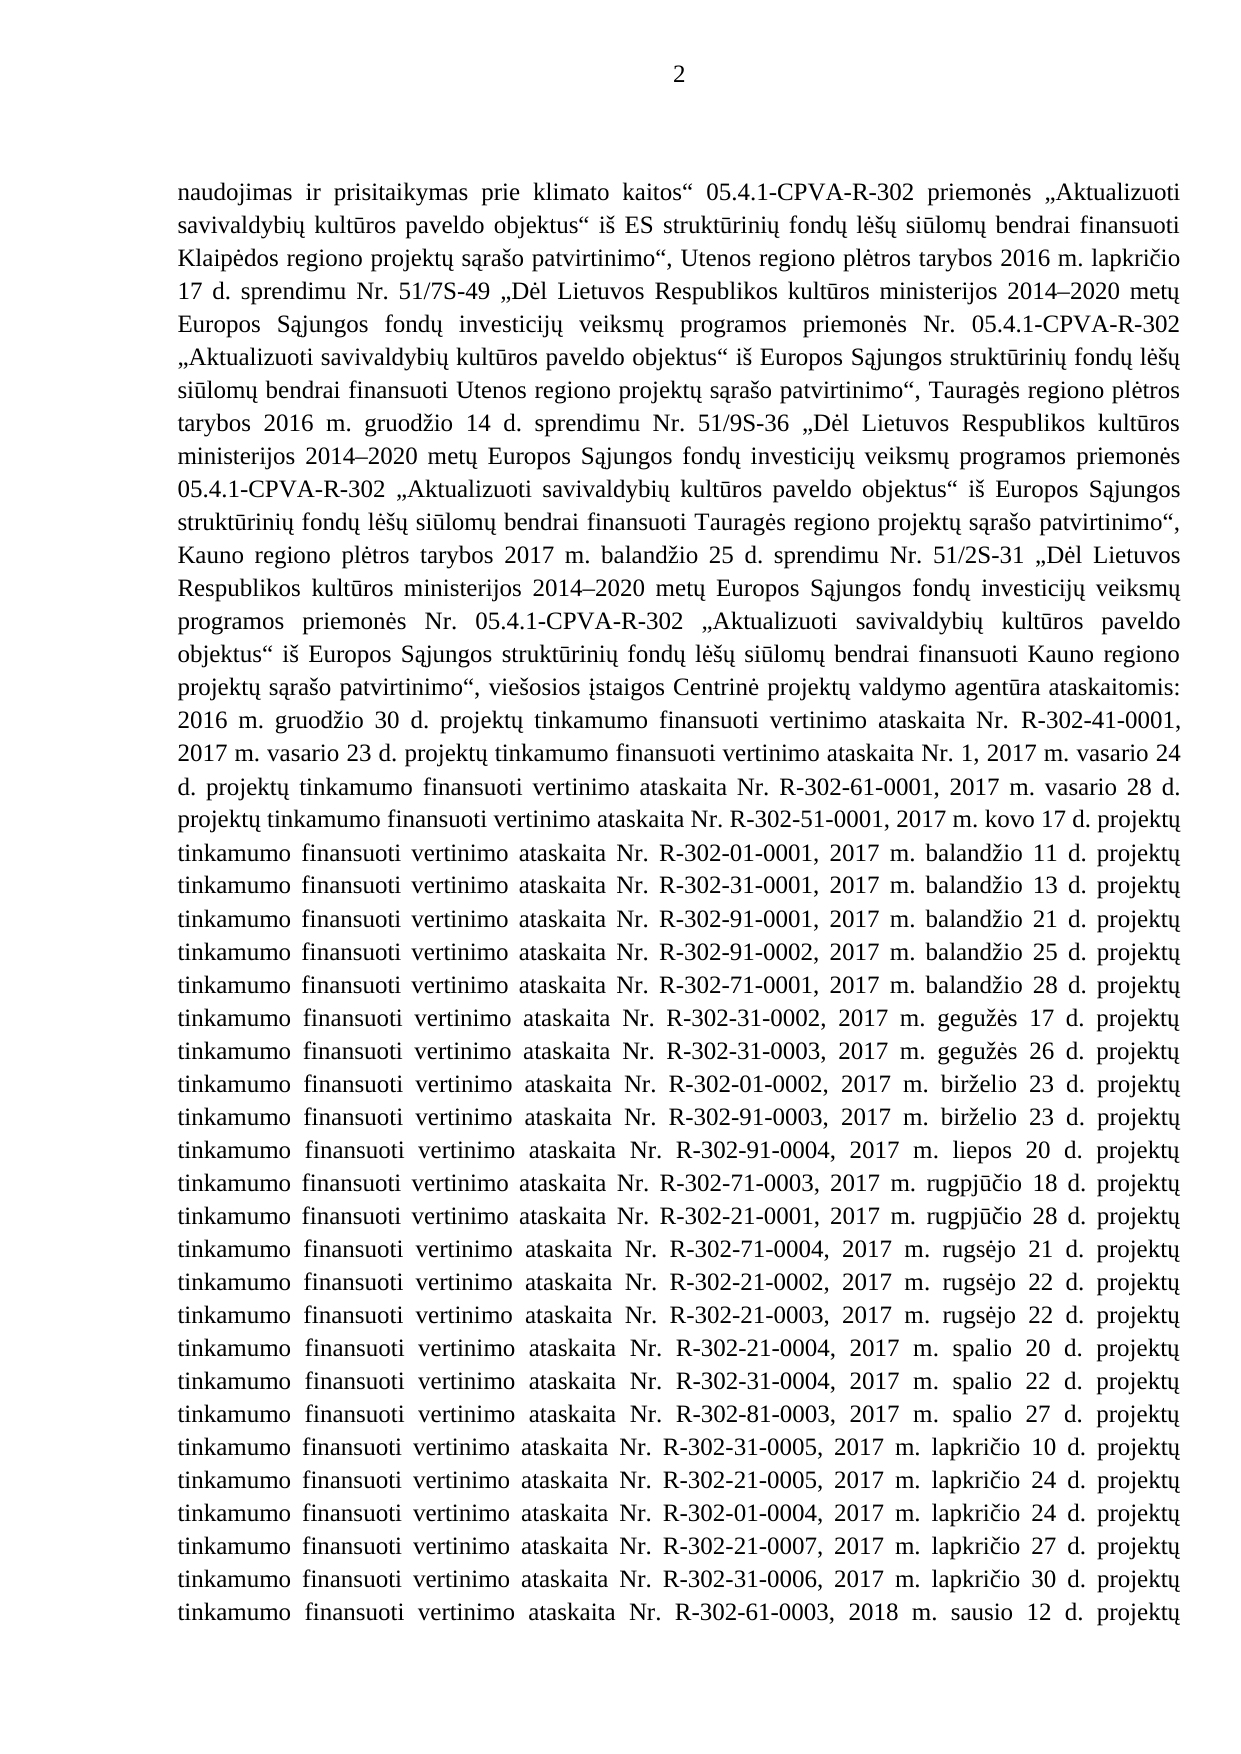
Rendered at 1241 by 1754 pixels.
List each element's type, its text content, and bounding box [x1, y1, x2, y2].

text naudojimas ir prisitaikymas prie klimato kaitos“ 05.4.1-CPVA-R-302 priemonės „Aktualizuoti savivaldybių kultūros paveldo objektus“ iš ES struktūrinių fondų lėšų siūlomų bendrai finansuoti Klaipėdos regiono projektų sąrašo patvirtinimo“, Utenos regiono plėtros tarybos 2016 m. lapkričio 17 d. sprendimu Nr. 51/7S-49 „Dėl Lietuvos Respublikos kultūros ministerijos 2014–2020 metų Europos Sąjungos fondų investicijų veiksmų programos priemonės Nr. 05.4.1-CPVA-R-302 „Aktualizuoti savivaldybių kultūros paveldo objektus“ iš Europos Sąjungos struktūrinių fondų lėšų siūlomų bendrai finansuoti Utenos regiono projektų sąrašo patvirtinimo“, Tauragės regiono plėtros tarybos 2016 m. gruodžio 14 d. sprendimu Nr. 51/9S-36 „Dėl Lietuvos Respublikos kultūros ministerijos 2014–2020 metų Europos Sąjungos fondų investicijų veiksmų programos priemonės 05.4.1-CPVA-R-302 „Aktualizuoti savivaldybių kultūros paveldo objektus“ iš Europos Sąjungos struktūrinių fondų lėšų siūlomų bendrai finansuoti Tauragės regiono projektų sąrašo patvirtinimo“, Kauno regiono plėtros tarybos 2017 m. balandžio 25 d. sprendimu Nr. 51/2S-31 „Dėl Lietuvos Respublikos kultūros ministerijos 2014–2020 metų Europos Sąjungos fondų investicijų veiksmų programos priemonės Nr. 05.4.1-CPVA-R-302 „Aktualizuoti savivaldybių kultūros paveldo objektus“ iš Europos Sąjungos struktūrinių fondų lėšų siūlomų bendrai finansuoti Kauno regiono projektų sąrašo patvirtinimo“, viešosios įstaigos Centrinė projektų valdymo agentūra ataskaitomis: 2016 m. gruodžio 30 d. projektų tinkamumo finansuoti vertinimo ataskaita Nr. R-302-41-0001, 2017 m. vasario 23 d. projektų tinkamumo finansuoti vertinimo ataskaita Nr. 1, 2017 m. vasario 24 d. projektų tinkamumo finansuoti vertinimo ataskaita Nr. R-302-61-0001, 2017 m. vasario 28 d. projektų tinkamumo finansuoti vertinimo ataskaita Nr. R-302-51-0001, 2017 m. kovo 17 d. projektų tinkamumo finansuoti vertinimo ataskaita Nr. R-302-01-0001, 2017 m. balandžio 11 d. projektų tinkamumo finansuoti vertinimo ataskaita Nr. R-302-31-0001, 2017 m. balandžio 13 d. projektų tinkamumo finansuoti vertinimo ataskaita Nr. R-302-91-0001, 2017 m. balandžio 21 d. projektų tinkamumo finansuoti vertinimo ataskaita Nr. R-302-91-0002, 2017 m. balandžio 25 d. projektų tinkamumo finansuoti vertinimo ataskaita Nr. R-302-71-0001, 2017 m. balandžio 28 d. projektų tinkamumo finansuoti vertinimo ataskaita Nr. R-302-31-0002, 2017 m. gegužės 17 d. projektų tinkamumo finansuoti vertinimo ataskaita Nr. R-302-31-0003, 2017 m. gegužės 26 d. projektų tinkamumo finansuoti vertinimo ataskaita Nr. R-302-01-0002, 2017 m. birželio 23 d. projektų tinkamumo finansuoti vertinimo ataskaita Nr. R-302-91-0003, 2017 m. birželio 23 d. projektų tinkamumo finansuoti vertinimo ataskaita Nr. R-302-91-0004, 2017 m. liepos 20 d. projektų tinkamumo finansuoti vertinimo ataskaita Nr. R-302-71-0003, 2017 m. rugpjūčio 18 d. projektų tinkamumo finansuoti vertinimo ataskaita Nr. R-302-21-0001, 2017 m. rugpjūčio 28 d. projektų tinkamumo finansuoti vertinimo ataskaita Nr. R-302-71-0004, 2017 m. rugsėjo 21 d. projektų tinkamumo finansuoti vertinimo ataskaita Nr. R-302-21-0002, 2017 m. rugsėjo 22 d. projektų tinkamumo finansuoti vertinimo ataskaita Nr. R-302-21-0003, 2017 m. rugsėjo 22 d. projektų tinkamumo finansuoti vertinimo ataskaita Nr. R-302-21-0004, 2017 m. spalio 20 d. projektų tinkamumo finansuoti vertinimo ataskaita Nr. R-302-31-0004, 2017 m. spalio 22 d. projektų tinkamumo finansuoti vertinimo ataskaita Nr. R-302-81-0003, 2017 m. spalio 27 d. projektų tinkamumo finansuoti vertinimo ataskaita Nr. R-302-31-0005, 2017 m. lapkričio 10 d. projektų tinkamumo finansuoti vertinimo ataskaita Nr. R-302-21-0005, 2017 m. lapkričio 24 d. projektų tinkamumo finansuoti vertinimo ataskaita Nr. R-302-01-0004, 2017 m. lapkričio 24 d. projektų tinkamumo finansuoti vertinimo ataskaita Nr. R-302-21-0007, 2017 m. lapkričio 27 d. projektų tinkamumo finansuoti vertinimo ataskaita Nr. R-302-31-0006, 2017 m. lapkričio 30 d. projektų tinkamumo finansuoti vertinimo ataskaita Nr. R-302-61-0003, 2018 m. sausio 12 d. projektų [177, 177, 1181, 1626]
